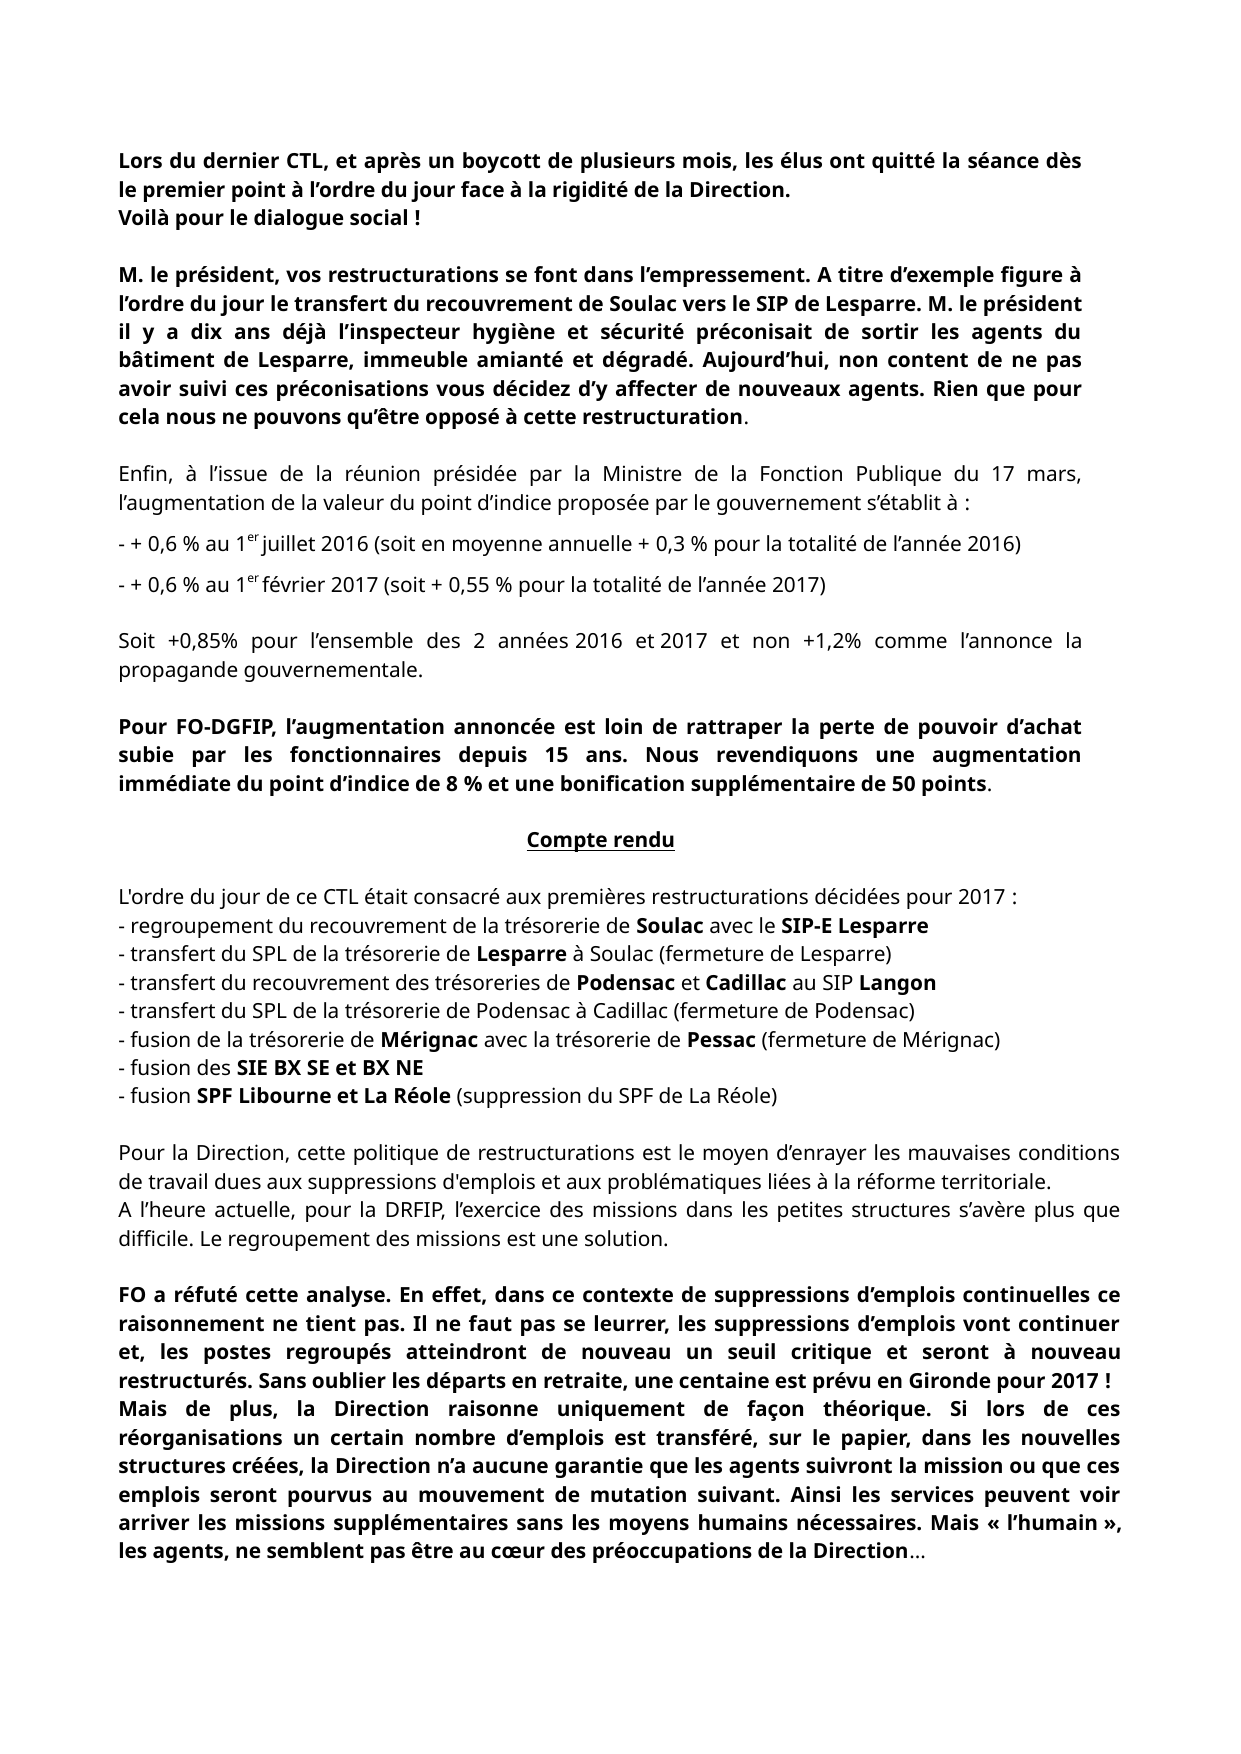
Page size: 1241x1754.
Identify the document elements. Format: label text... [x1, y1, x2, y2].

text Soit +0,85% pour l’ensemble des 2 années 2016 et 2017 et non +1,2% comme l’annonce la propagande gouvernementale. [118, 627, 1083, 683]
text A l’heure actuelle, pour la DRFIP, l’exercice des missions dans les petites structures s’avère plus que difficile. Le regroupement des missions est une solution. [118, 1195, 1122, 1252]
list - + 0,6 % au 1er février 2017 (soit + 0,55 % pour la totalité de l’année 2017) [104, 570, 1083, 598]
text Pour FO-DGFIP, l’augmentation annoncée est loin de rattraper la perte de pouvoir d’achat subie par les fonctionnaires depuis 15 ans. Nous revendiquons une augmentation immédiate du point d’indice de 8 % et une bonification supplémentaire de 50 points. [118, 712, 1083, 797]
text - transfert du recouvrement des trésoreries de Podensac et Cadillac au SIP Langon [118, 968, 1122, 996]
text Lors du dernier CTL, et après un boycott de plusieurs mois, les élus ont quitté la séance dès le premier point à l’ordre du jour face à la rigidité de la Direction. [118, 147, 1083, 203]
list - + 0,6 % au 1er juillet 2016 (soit en moyenne annuelle + 0,3 % pour la totalité de l’année 2016) [104, 529, 1083, 557]
text - fusion SPF Libourne et La Réole (suppression du SPF de La Réole) [118, 1082, 1122, 1110]
text - regroupement du recouvrement de la trésorerie de Soulac avec le SIP-E Lesparre [118, 911, 1122, 939]
text Pour la Direction, cette politique de restructurations est le moyen d’enrayer les mauvaises conditions de travail dues aux suppressions d'emplois et aux problématiques liées à la réforme territoriale. [118, 1138, 1122, 1195]
text Voilà pour le dialogue social ! [118, 203, 1083, 232]
text - transfert du SPL de la trésorerie de Lesparre à Soulac (fermeture de Lesparre) [118, 939, 1122, 968]
text FO a réfuté cette analyse. En effet, dans ce contexte de suppressions d’emplois continuelles ce raisonnement ne tient pas. Il ne faut pas se leurrer, les suppressions d’emplois vont continuer et, les postes regroupés atteindront de nouveau un seuil critique et seront à nouveau restructurés. Sans oublier les départs en retraite, une centaine est prévu en Gironde pour 2017 ! [118, 1281, 1122, 1394]
text Compte rendu [118, 826, 1083, 854]
text L'ordre du jour de ce CTL était consacré aux premières restructurations décidées pour 2017 : [118, 882, 1122, 911]
text M. le président, vos restructurations se font dans l’empressement. A titre d’exemple figure à l’ordre du jour le transfert du recouvrement de Soulac vers le SIP de Lesparre. M. le président il y a dix ans déjà l’inspecteur hygiène et sécurité préconisait de sortir les agents du bâtiment de Lesparre, immeuble amianté et dégradé. Aujourd’hui, non content de ne pas avoir suivi ces préconisations vous décidez d’y affecter de nouveaux agents. Rien que pour cela nous ne pouvons qu’être opposé à cette restructuration. [118, 260, 1083, 431]
text - transfert du SPL de la trésorerie de Podensac à Cadillac (fermeture de Podensac) [118, 996, 1122, 1025]
text Mais de plus, la Direction raisonne uniquement de façon théorique. Si lors de ces réorganisations un certain nombre d’emplois est transféré, sur le papier, dans les nouvelles structures créées, la Direction n’a aucune garantie que les agents suivront la mission ou que ces emplois seront pourvus au mouvement de mutation suivant. Ainsi les services peuvent voir arriver les missions supplémentaires sans les moyens humains nécessaires. Mais « l’humain », les agents, ne semblent pas être au cœur des préoccupations de la Direction... [118, 1394, 1122, 1565]
text Enfin, à l’issue de la réunion présidée par la Ministre de la Fonction Publique du 17 mars, l’augmentation de la valeur du point d’indice proposée par le gouvernement s’établit à : [118, 459, 1083, 516]
text - fusion des SIE BX SE et BX NE [118, 1053, 1122, 1082]
text - fusion de la trésorerie de Mérignac avec la trésorerie de Pessac (fermeture de Mérignac) [118, 1025, 1122, 1053]
